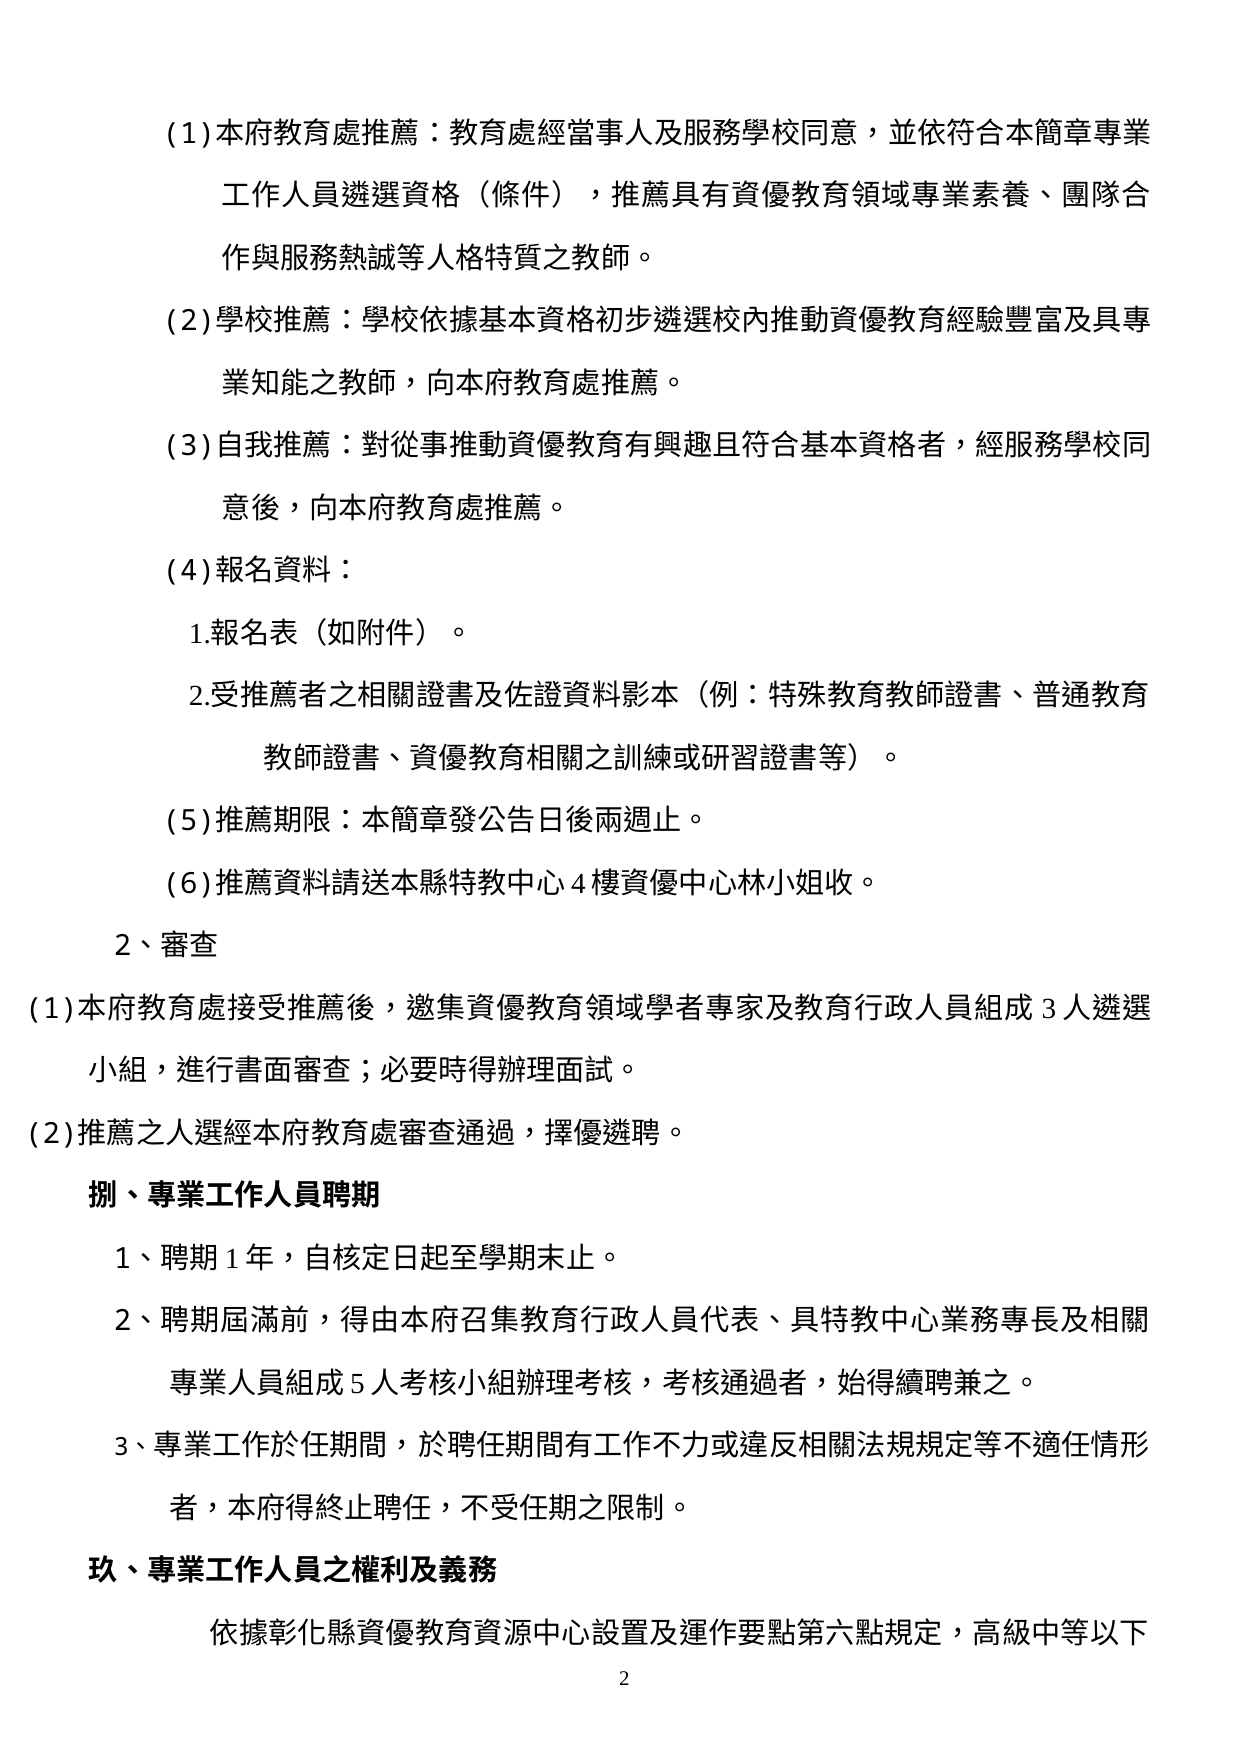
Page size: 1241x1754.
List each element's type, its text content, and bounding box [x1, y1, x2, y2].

list 本府教育處接受推薦後，邀集資優教育領域學者專家及教育行政人員組成3人遴選小組，進行書面審查；必要時得辦理面試。 [25, 964, 1152, 1089]
list 本府教育處推薦：教育處經當事人及服務學校同意，並依符合本簡章專業工作人員遴選資格（條件），推薦具有資優教育領域專業素養、團隊合作與服務熱誠等人格特質之教師。 [162, 89, 1152, 276]
list 學校推薦：學校依據基本資格初步遴選校內推動資優教育經驗豐富及具專業知能之教師，向本府教育處推薦。 [162, 276, 1152, 401]
list 聘期屆滿前，得由本府召集教育行政人員代表、具特教中心業務專長及相關專業人員組成5人考核小組辦理考核，考核通過者，始得續聘兼之。 [114, 1276, 1152, 1401]
list 受推薦者之相關證書及佐證資料影本（例：特殊教育教師證書、普通教育教師證書、資優教育相關之訓練或研習證書等）。 [189, 651, 1152, 776]
list 推薦期限：本簡章發公告日後兩週止。 [162, 776, 1152, 839]
list 推薦之人選經本府教育處審查通過，擇優遴聘。 [25, 1089, 1152, 1151]
list 報名表（如附件）。 [189, 589, 1152, 651]
text 依據彰化縣資優教育資源中心設置及運作要點第六點規定，高級中等以下 [151, 1589, 1152, 1651]
list 專業工作於任期間，於聘任期間有工作不力或違反相關法規規定等不適任情形者，本府得終止聘任，不受任期之限制。 [114, 1401, 1152, 1526]
list 專業工作人員之權利及義務 [89, 1526, 1152, 1589]
list 自我推薦：對從事推動資優教育有興趣且符合基本資格者，經服務學校同意後，向本府教育處推薦。 [162, 401, 1152, 526]
list 聘期1年，自核定日起至學期末止。 [114, 1214, 1152, 1276]
list 專業工作人員聘期 [89, 1151, 1152, 1214]
list 審查 [114, 901, 1152, 964]
list 推薦資料請送本縣特教中心4樓資優中心林小姐收。 [162, 839, 1152, 901]
list 報名資料： [162, 526, 1152, 589]
